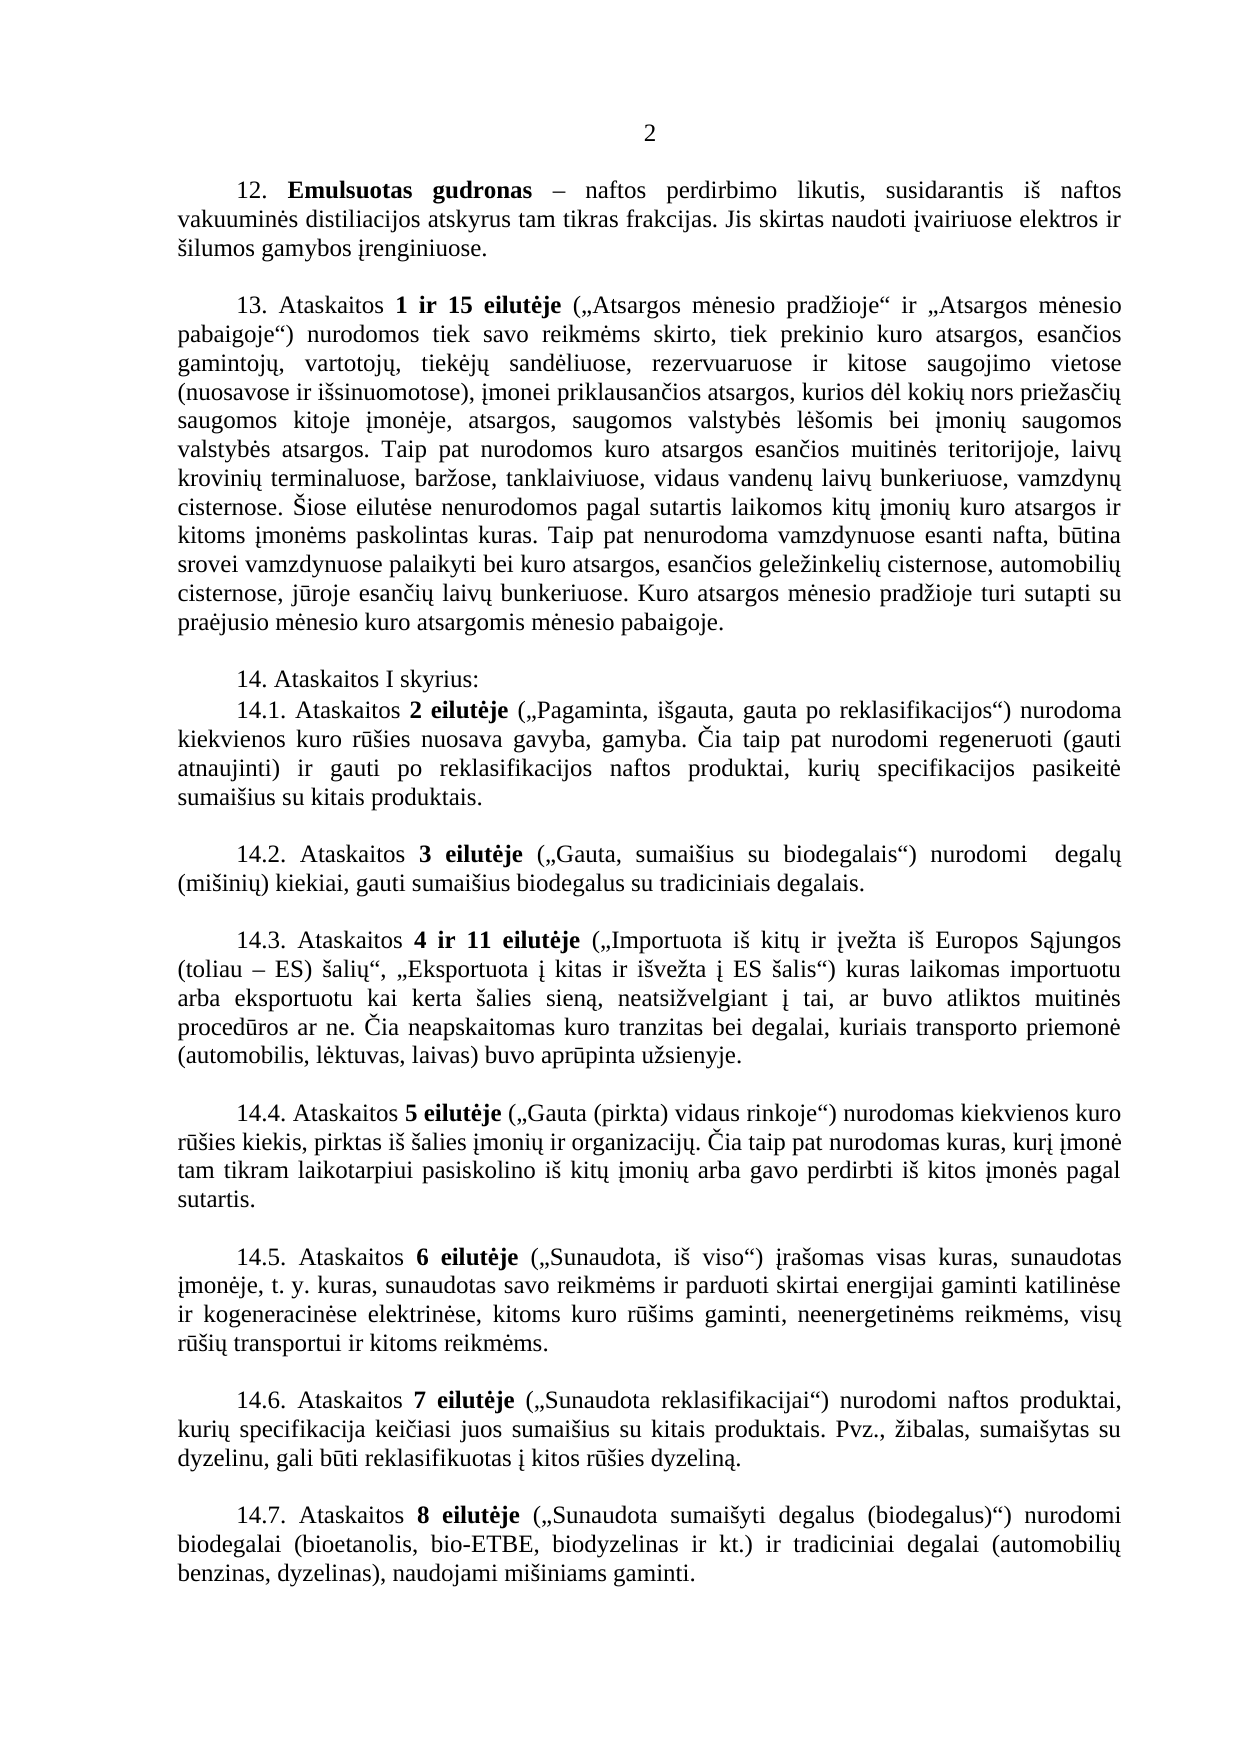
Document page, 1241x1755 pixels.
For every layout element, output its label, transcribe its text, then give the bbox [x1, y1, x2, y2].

text 14.6. Ataskaitos 7 eilutėje („Sunaudota reklasifikacijai“) nurodomi naftos produktai, kurių specifikacija keičiasi juos sumaišius su kitais produktais. Pvz., žibalas, sumaišytas su dyzelinu, gali būti reklasifikuotas į kitos rūšies dyzeliną. [177, 1386, 1122, 1472]
text 12. Emulsuotas gudronas – naftos perdirbimo likutis, susidarantis iš naftos vakuuminės distiliacijos atskyrus tam tikras frakcijas. Jis skirtas naudoti įvairiuose elektros ir šilumos gamybos įrenginiuose. [177, 176, 1122, 262]
text 14.4. Ataskaitos 5 eilutėje („Gauta (pirkta) vidaus rinkoje“) nurodomas kiekvienos kuro rūšies kiekis, pirktas iš šalies įmonių ir organizacijų. Čia taip pat nurodomas kuras, kurį įmonė tam tikram laikotarpiui pasiskolino iš kitų įmonių arba gavo perdirbti iš kitos įmonės pagal sutartis. [177, 1098, 1122, 1213]
text 14.2. Ataskaitos 3 eilutėje („Gauta, sumaišius su biodegalais“) nurodomi degalų (mišinių) kiekiai, gauti sumaišius biodegalus su tradiciniais degalais. [177, 839, 1122, 897]
text 14. Ataskaitos I skyrius: [177, 664, 1122, 693]
text 14.1. Ataskaitos 2 eilutėje („Pagaminta, išgauta, gauta po reklasifikacijos“) nurodoma kiekvienos kuro rūšies nuosava gavyba, gamyba. Čia taip pat nurodomi regeneruoti (gauti atnaujinti) ir gauti po reklasifikacijos naftos produktai, kurių specifikacijos pasikeitė sumaišius su kitais produktais. [177, 696, 1122, 811]
text 14.7. Ataskaitos 8 eilutėje („Sunaudota sumaišyti degalus (biodegalus)“) nurodomi biodegalai (bioetanolis, bio-ETBE, biodyzelinas ir kt.) ir tradiciniai degalai (automobilių benzinas, dyzelinas), naudojami mišiniams gaminti. [177, 1501, 1122, 1587]
text 14.5. Ataskaitos 6 eilutėje („Sunaudota, iš viso“) įrašomas visas kuras, sunaudotas įmonėje, t. y. kuras, sunaudotas savo reikmėms ir parduoti skirtai energijai gaminti katilinėse ir kogeneracinėse elektrinėse, kitoms kuro rūšims gaminti, neenergetinėms reikmėms, visų rūšių transportui ir kitoms reikmėms. [177, 1242, 1122, 1357]
text 13. Ataskaitos 1 ir 15 eilutėje („Atsargos mėnesio pradžioje“ ir „Atsargos mėnesio pabaigoje“) nurodomos tiek savo reikmėms skirto, tiek prekinio kuro atsargos, esančios gamintojų, vartotojų, tiekėjų sandėliuose, rezervuaruose ir kitose saugojimo vietose (nuosavose ir išsinuomotose), įmonei priklausančios atsargos, kurios dėl kokių nors priežasčių saugomos kitoje įmonėje, atsargos, saugomos valstybės lėšomis bei įmonių saugomos valstybės atsargos. Taip pat nurodomos kuro atsargos esančios muitinės teritorijoje, laivų krovinių terminaluose, baržose, tanklaiviuose, vidaus vandenų laivų bunkeriuose, vamzdynų cisternose. Šiose eilutėse nenurodomos pagal sutartis laikomos kitų įmonių kuro atsargos ir kitoms įmonėms paskolintas kuras. Taip pat nenurodoma vamzdynuose esanti nafta, būtina srovei vamzdynuose palaikyti bei kuro atsargos, esančios geležinkelių cisternose, automobilių cisternose, jūroje esančių laivų bunkeriuose. Kuro atsargos mėnesio pradžioje turi sutapti su praėjusio mėnesio kuro atsargomis mėnesio pabaigoje. [177, 291, 1122, 636]
text 14.3. Ataskaitos 4 ir 11 eilutėje („Importuota iš kitų ir įvežta iš Europos Sąjungos (toliau – ES) šalių“, „Eksportuota į kitas ir išvežta į ES šalis“) kuras laikomas importuotu arba eksportuotu kai kerta šalies sieną, neatsižvelgiant į tai, ar buvo atliktos muitinės procedūros ar ne. Čia neapskaitomas kuro tranzitas bei degalai, kuriais transporto priemonė (automobilis, lėktuvas, laivas) buvo aprūpinta užsienyje. [177, 926, 1122, 1069]
